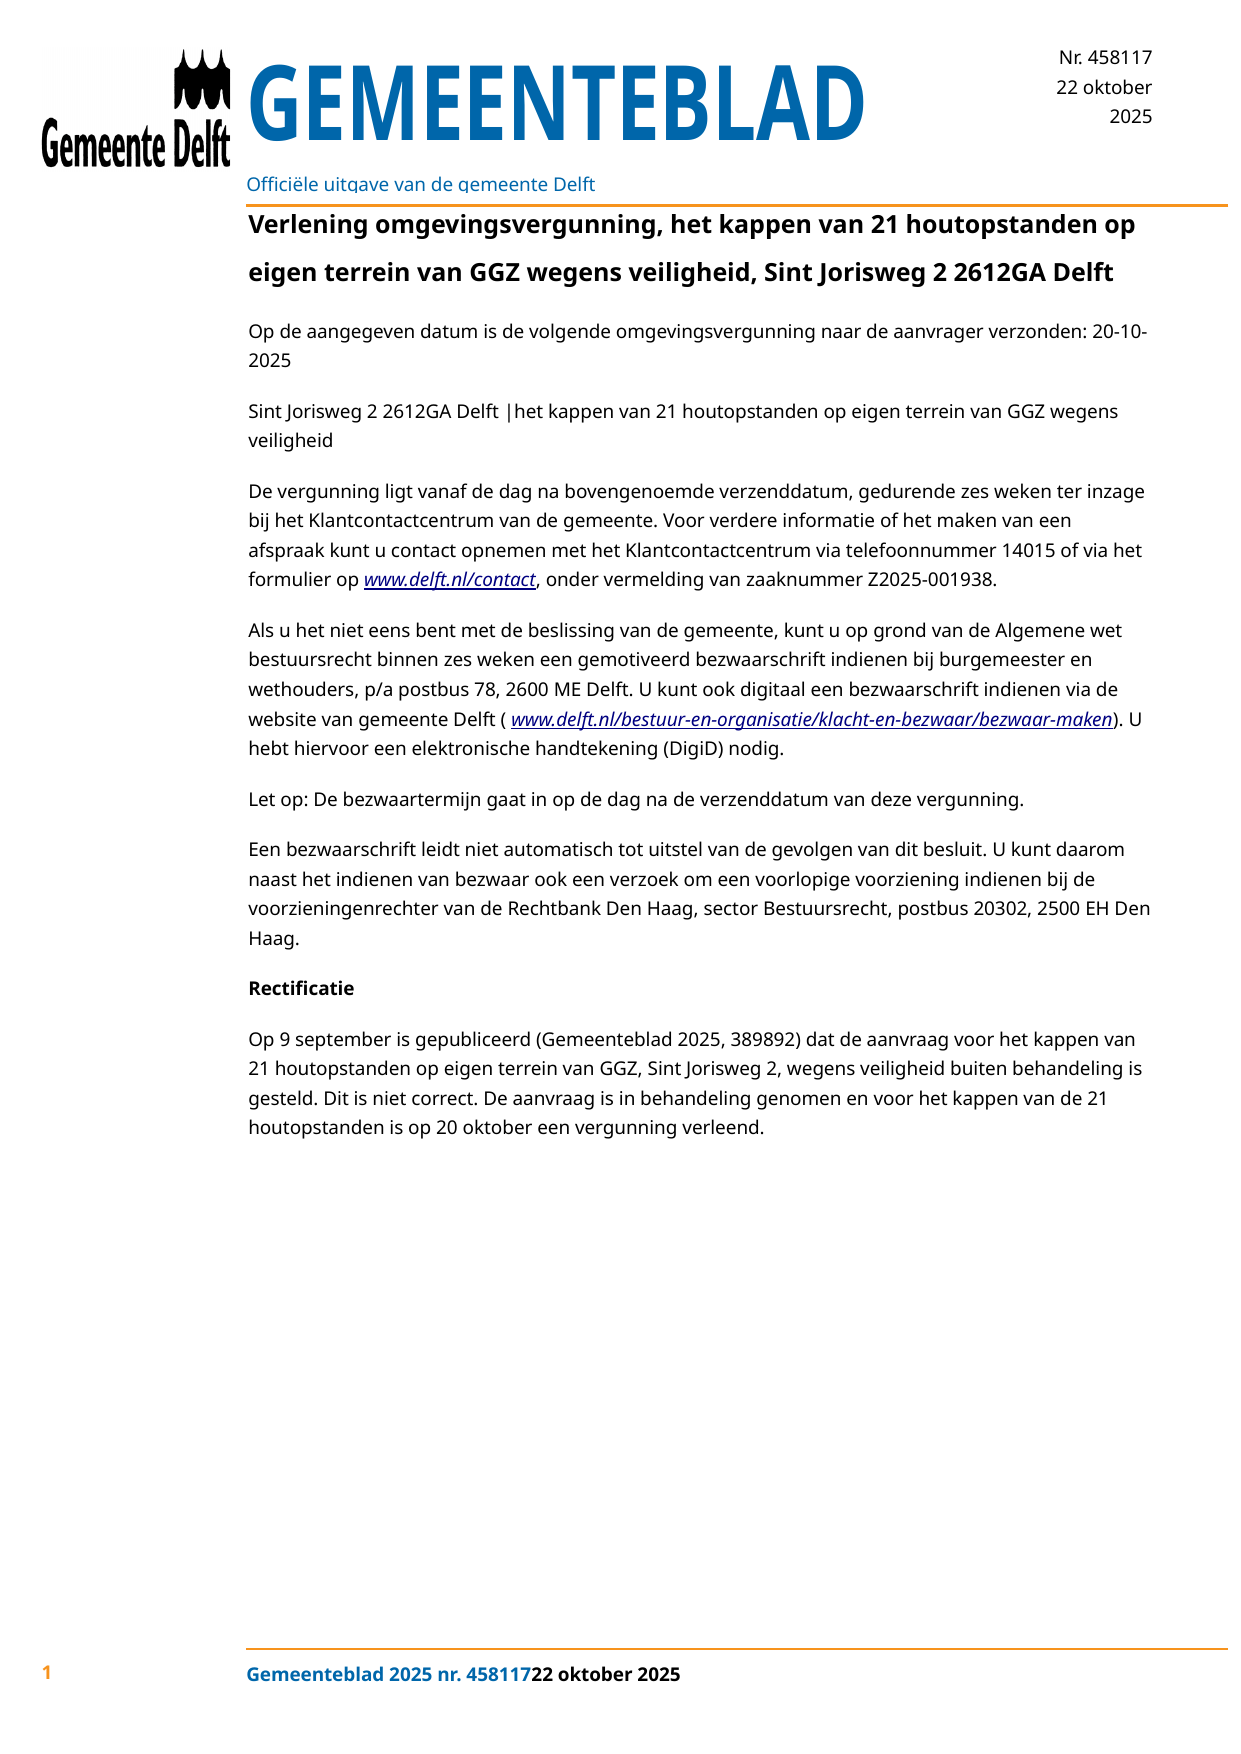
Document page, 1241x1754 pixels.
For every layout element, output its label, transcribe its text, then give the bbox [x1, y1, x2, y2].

text Een bezwaarschrift leidt niet automatisch tot uitstel van de gevolgen van dit besluit. U kunt daarom naast het indienen van bezwaar ook een verzoek om een voorlopige voorziening indienen bij de voorzieningenrechter van de Rechtbank Den Haag, sector Bestuursrecht, postbus 20302, 2500 EH Den Haag. [248, 836, 1152, 951]
text Rectificatie [248, 975, 1152, 1001]
text Verlening omgevingsvergunning, het kappen van 21 houtopstanden op eigen terrein van GGZ wegens veiligheid, Sint Jorisweg 2 2612GA Delft [248, 207, 1152, 288]
text Sint Jorisweg 2 2612GA Delft |het kappen van 21 houtopstanden op eigen terrein van GGZ wegens veiligheid [248, 398, 1152, 453]
text Op 9 september is gepubliceerd (Gemeenteblad 2025, 389892) dat de aanvraag voor het kappen van 21 houtopstanden op eigen terrein van GGZ, Sint Jorisweg 2, wegens veiligheid buiten behandeling is gesteld. Dit is niet correct. De aanvraag is in behandeling genomen en voor het kappen van de 21 houtopstanden is op 20 oktober een vergunning verleend. [248, 1026, 1152, 1140]
text Let op: De bezwaartermijn gaat in op de dag na de verzenddatum van deze vergunning. [248, 786, 1152, 812]
picture [41, 47, 231, 172]
text De vergunning ligt vanaf de dag na bovengenoemde verzenddatum, gedurende zes weken ter inzage bij het Klantcontactcentrum van de gemeente. Voor verdere informatie of het maken van een afspraak kunt u contact opnemen met het Klantcontactcentrum via telefoonnummer 14015 of via het formulier op www.delft.nl/contact, onder vermelding van zaaknummer Z2025-001938. [248, 478, 1152, 592]
text Als u het niet eens bent met de beslissing van de gemeente, kunt u op grond van de Algemene wet bestuursrecht binnen zes weken een gemotiveerd bezwaarschrift indienen bij burgemeester en wethouders, p/a postbus 78, 2600 ME Delft. U kunt ook digitaal een bezwaarschrift indienen via de website van gemeente Delft ( www.delft.nl/bestuur-en-organisatie/klacht-en-bezwaar/bezwaar-maken). U hebt hiervoor een elektronische handtekening (DigiD) nodig. [248, 617, 1152, 761]
text Op de aangegeven datum is de volgende omgevingsvergunning naar de aanvrager verzonden: 20-10-2025 [248, 318, 1152, 373]
